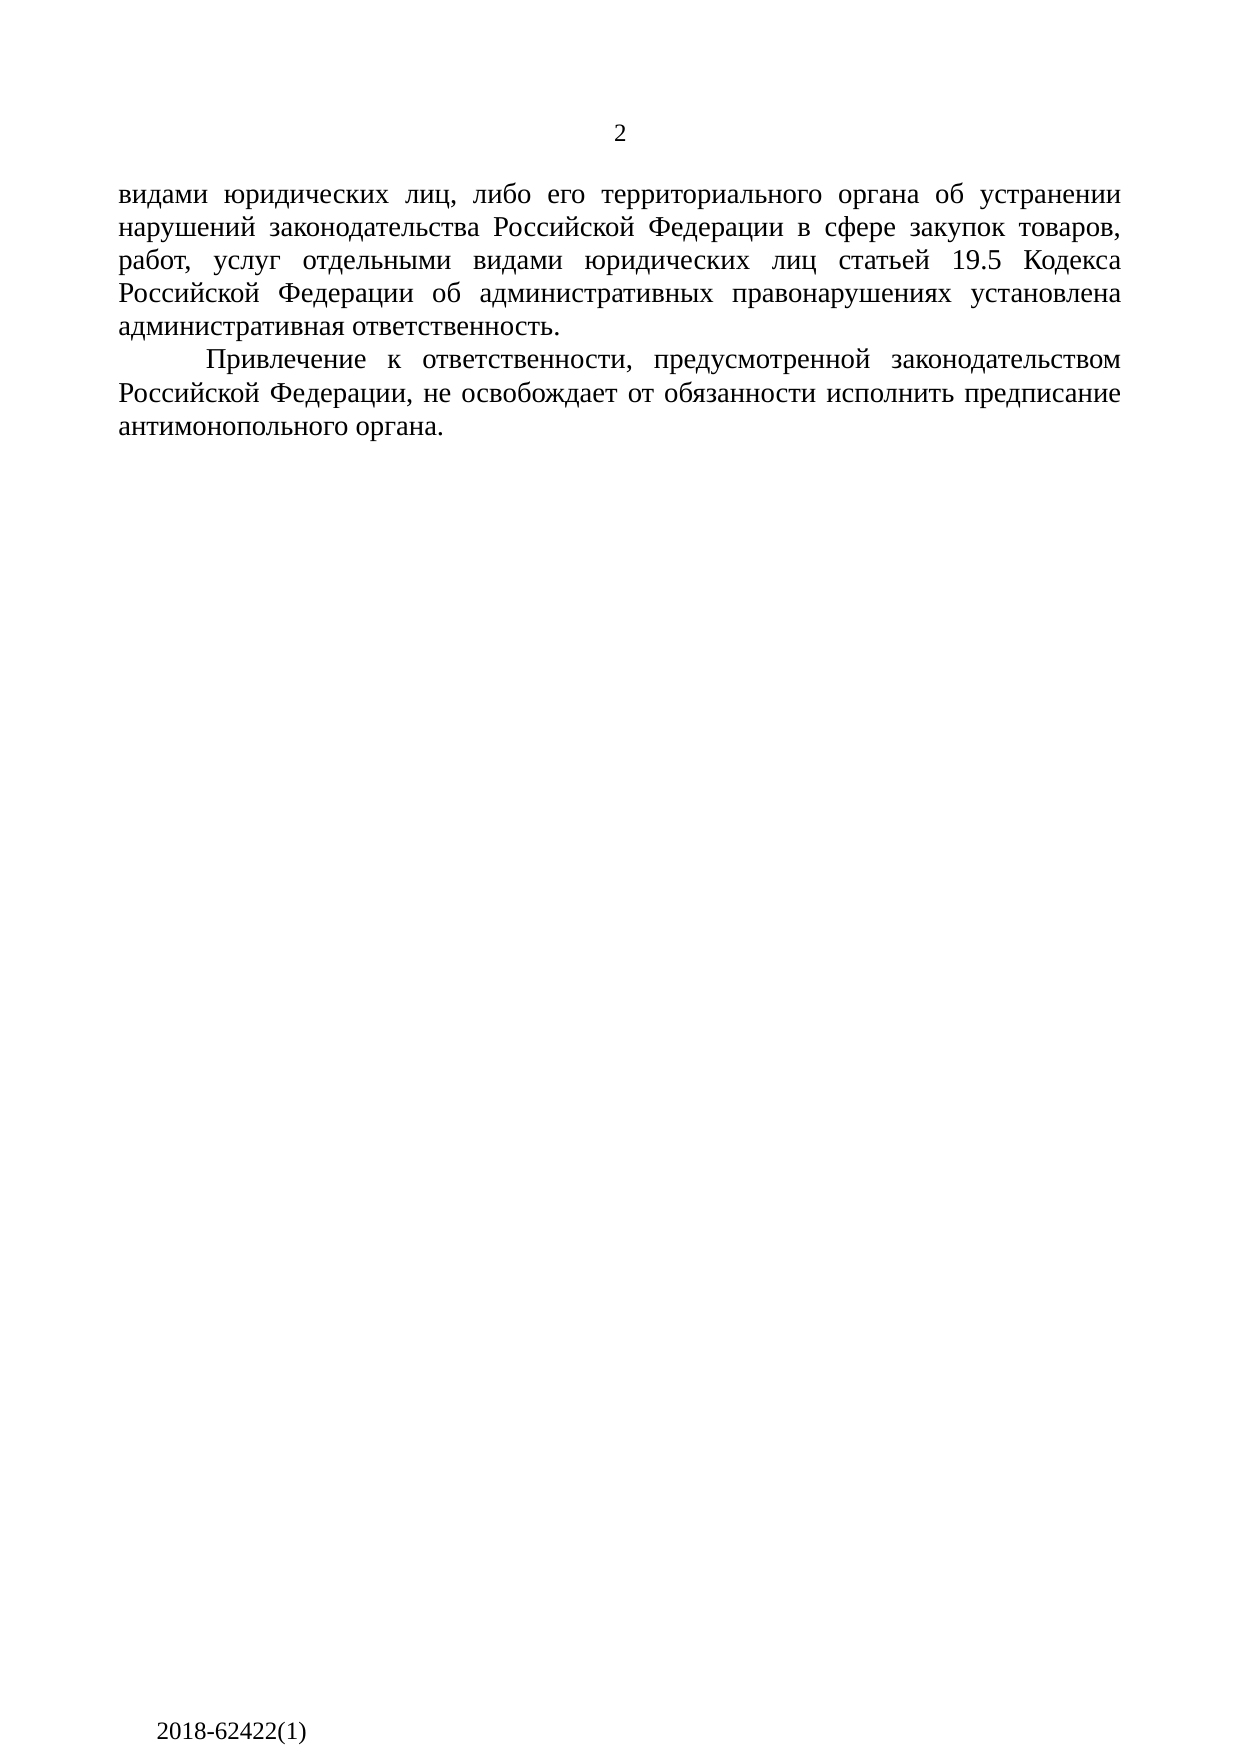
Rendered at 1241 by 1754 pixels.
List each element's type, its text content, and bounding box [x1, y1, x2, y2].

text видами юридических лиц, либо его территориального органа об устранении нарушений законодательства Российской Федерации в сфере закупок товаров, работ, услуг отдельными видами юридических лиц статьей 19.5 Кодекса Российской Федерации об административных правонарушениях установлена административная ответственность. [118, 176, 1122, 342]
text Привлечение к ответственности, предусмотренной законодательством Российской Федерации, не освобождает от обязанности исполнить предписание антимонопольного органа. [118, 342, 1122, 441]
